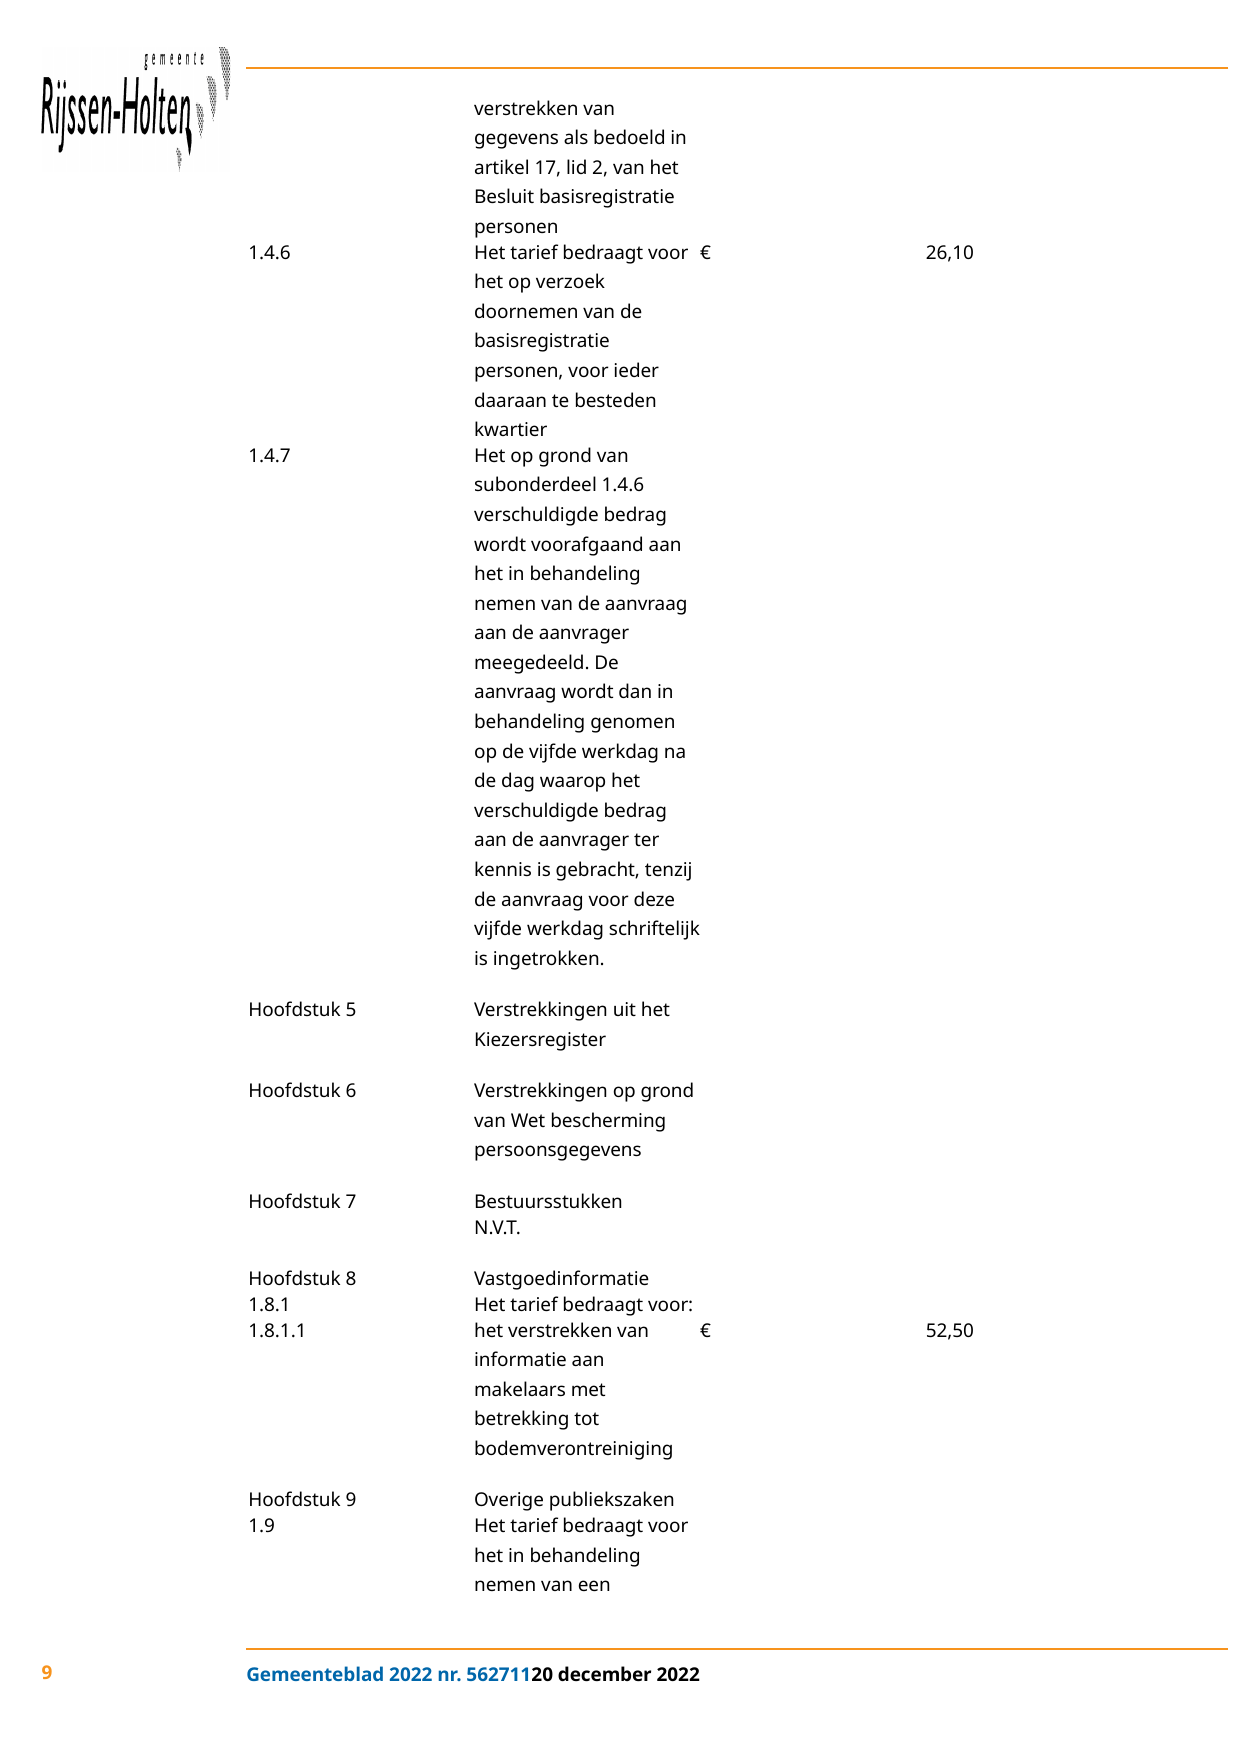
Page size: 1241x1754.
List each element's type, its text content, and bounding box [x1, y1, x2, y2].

table_cell verstrekken van gegevens als bedoeld in artikel 17, lid 2, van het Besluit basisregistratie personen [474, 95, 700, 239]
picture [41, 47, 231, 172]
table_cell [700, 442, 926, 971]
table_cell [700, 1487, 926, 1512]
table_cell [700, 1265, 926, 1291]
table_cell 1.8.1.1 [248, 1317, 474, 1461]
table_cell Het op grond van subonderdeel 1.4.6 verschuldigde bedrag wordt voorafgaand aan het in behandeling nemen van de aanvraag aan de aanvrager meegedeeld. De aanvraag wordt dan in behandeling genomen op de vijfde werkdag na de dag waarop het verschuldigde bedrag aan de aanvrager ter kennis is gebracht, tenzij de aanvraag voor deze vijfde werkdag schriftelijk is ingetrokken. [474, 442, 700, 971]
table_cell [474, 1461, 700, 1487]
table_cell € [700, 1317, 926, 1461]
table_cell [700, 1078, 926, 1162]
table_cell [700, 971, 926, 996]
table_cell [926, 1265, 1152, 1291]
table_cell [926, 1240, 1152, 1265]
table_cell 1.4.6 [248, 239, 474, 442]
table_cell [700, 1512, 926, 1597]
table_cell [926, 1052, 1152, 1077]
table_cell [248, 1214, 474, 1239]
table_cell Het tarief bedraagt voor het in behandeling nemen van een [474, 1512, 700, 1597]
table_cell [926, 1163, 1152, 1188]
table_cell [700, 1052, 926, 1077]
table_cell [700, 1240, 926, 1265]
table_cell [248, 971, 474, 996]
table_cell Verstrekkingen op grond van Wet bescherming persoonsgegevens [474, 1078, 700, 1162]
table_cell € [700, 239, 926, 442]
table_cell [248, 1052, 474, 1077]
table_cell Hoofdstuk 8 [248, 1265, 474, 1291]
table_cell [926, 1291, 1152, 1317]
table_cell [926, 1461, 1152, 1487]
table_cell 1.8.1 [248, 1291, 474, 1317]
table_cell 26,10 [926, 239, 1152, 442]
table_cell [248, 1461, 474, 1487]
table_cell Bestuursstukken [474, 1188, 700, 1214]
table_cell [926, 1078, 1152, 1162]
table_cell 52,50 [926, 1317, 1152, 1461]
table_cell Het tarief bedraagt voor het op verzoek doornemen van de basisregistratie personen, voor ieder daaraan te besteden kwartier [474, 239, 700, 442]
table_cell [926, 971, 1152, 996]
table_cell [926, 95, 1152, 239]
table_cell [700, 996, 926, 1052]
table_cell Overige publiekszaken [474, 1487, 700, 1512]
table_cell [474, 971, 700, 996]
table_cell [926, 1512, 1152, 1597]
table_cell [474, 1052, 700, 1077]
table_cell [248, 95, 474, 239]
table_cell [248, 1240, 474, 1265]
table_cell [926, 1214, 1152, 1239]
table_cell [926, 1188, 1152, 1214]
table_cell 1.4.7 [248, 442, 474, 971]
table_cell [474, 1163, 700, 1188]
table_cell [700, 1461, 926, 1487]
table_cell N.V.T. [474, 1214, 700, 1239]
table_cell Hoofdstuk 9 [248, 1487, 474, 1512]
table_cell [700, 1214, 926, 1239]
table_cell [926, 1487, 1152, 1512]
table_cell [926, 996, 1152, 1052]
table_cell [700, 1188, 926, 1214]
table_cell [248, 1163, 474, 1188]
table_cell Hoofdstuk 5 [248, 996, 474, 1052]
table_cell Het tarief bedraagt voor: [474, 1291, 700, 1317]
table_cell Hoofdstuk 7 [248, 1188, 474, 1214]
table_cell Hoofdstuk 6 [248, 1078, 474, 1162]
table_cell [474, 1240, 700, 1265]
table_cell Vastgoedinformatie [474, 1265, 700, 1291]
table_cell [926, 442, 1152, 971]
table_cell Verstrekkingen uit het Kiezersregister [474, 996, 700, 1052]
table_cell 1.9 [248, 1512, 474, 1597]
table_cell [700, 1291, 926, 1317]
table_cell het verstrekken van informatie aan makelaars met betrekking tot bodemverontreiniging [474, 1317, 700, 1461]
table_cell [700, 1163, 926, 1188]
table_cell [700, 95, 926, 239]
